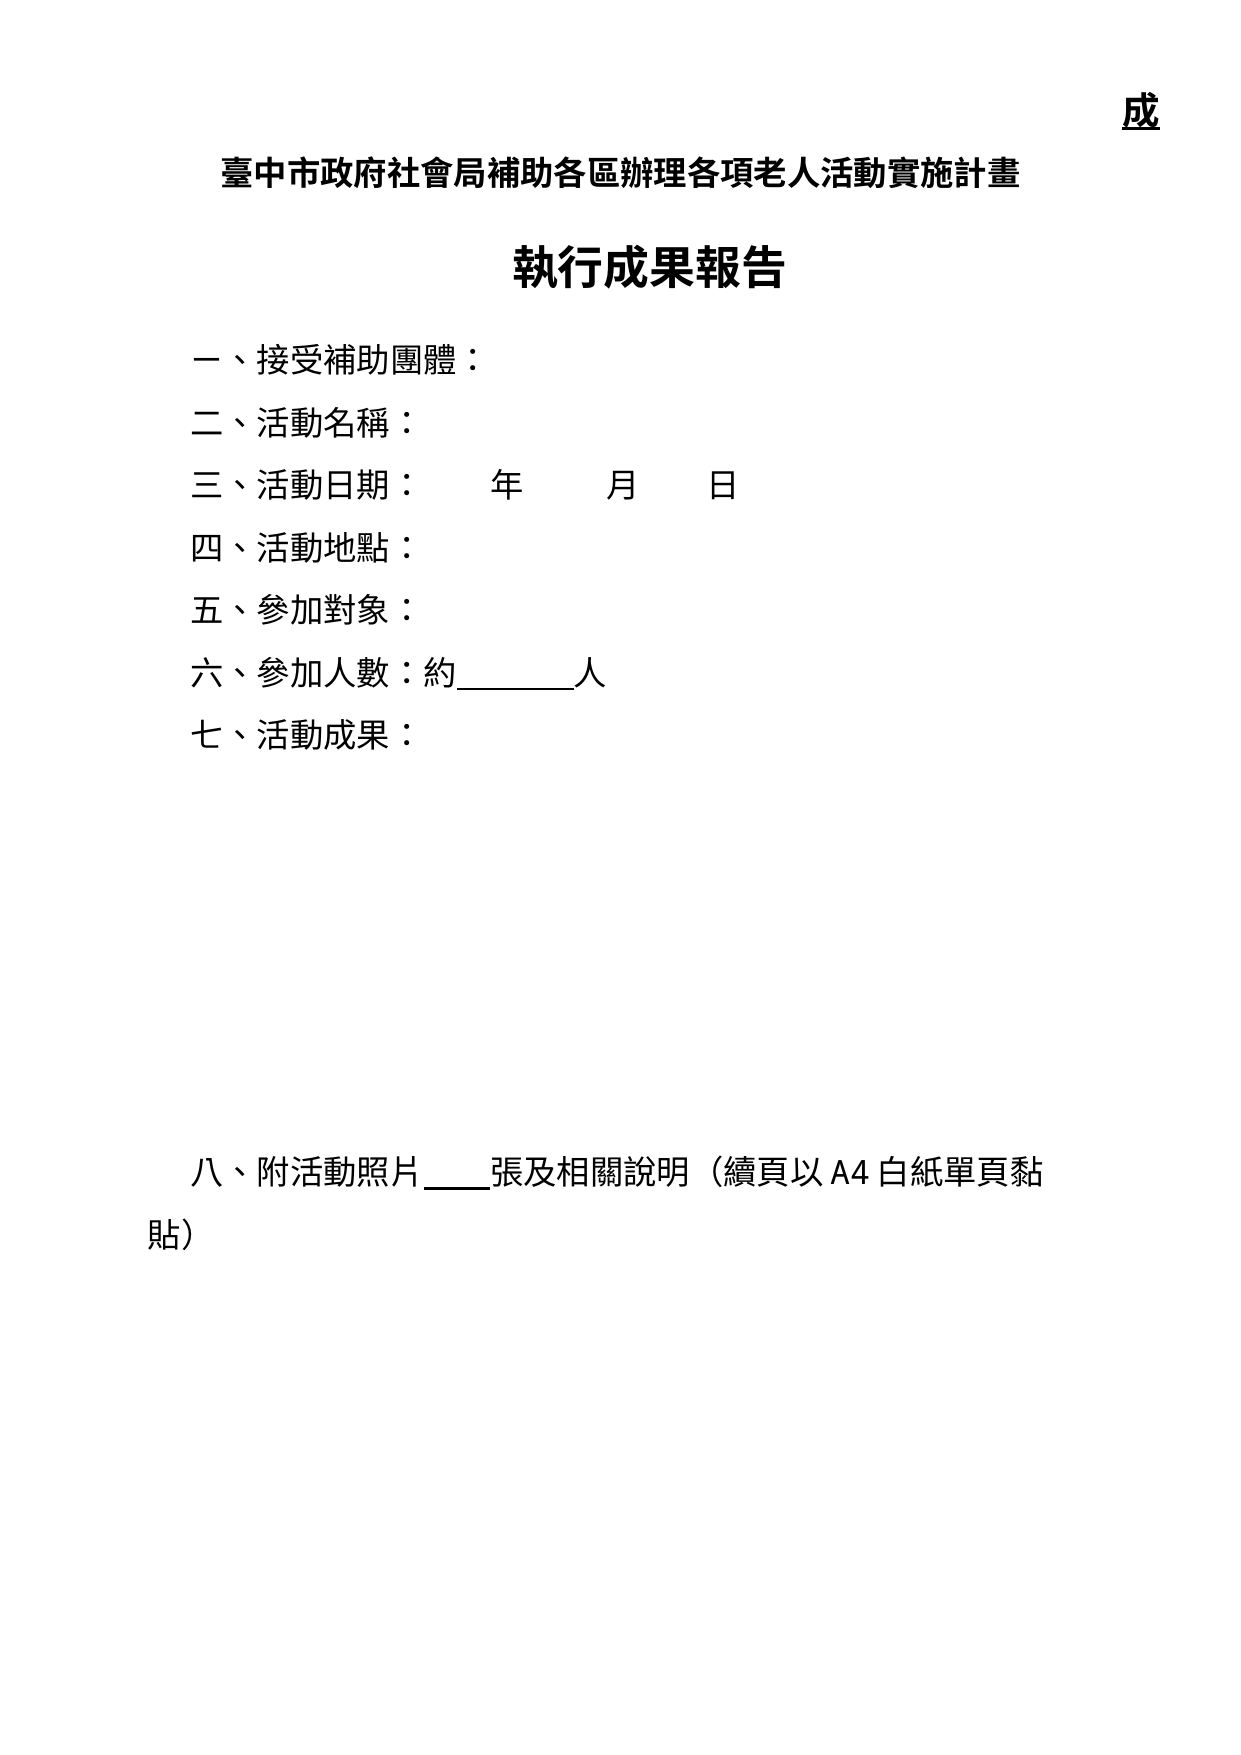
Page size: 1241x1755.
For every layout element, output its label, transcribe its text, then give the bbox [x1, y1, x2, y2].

text 二、活動名稱： [148, 379, 1093, 441]
text 臺中市政府社會局補助各區辦理各項老人活動實施計畫 [118, 129, 1122, 191]
text 三、活動日期： 年 月 日 [148, 441, 1093, 504]
text 八、附活動照片 張及相關說明（續頁以A4白紙單頁黏貼） [148, 1129, 1093, 1254]
text 七、活動成果： [148, 691, 1093, 754]
text 四、活動地點： [148, 504, 1093, 566]
text ㄧ、接受補助團體： [148, 316, 1093, 379]
text 五、參加對象： [148, 566, 1093, 629]
text 六、參加人數：約 人 [148, 629, 1093, 691]
text 執行成果報告 [148, 191, 1093, 316]
text 成 [118, 66, 1122, 129]
